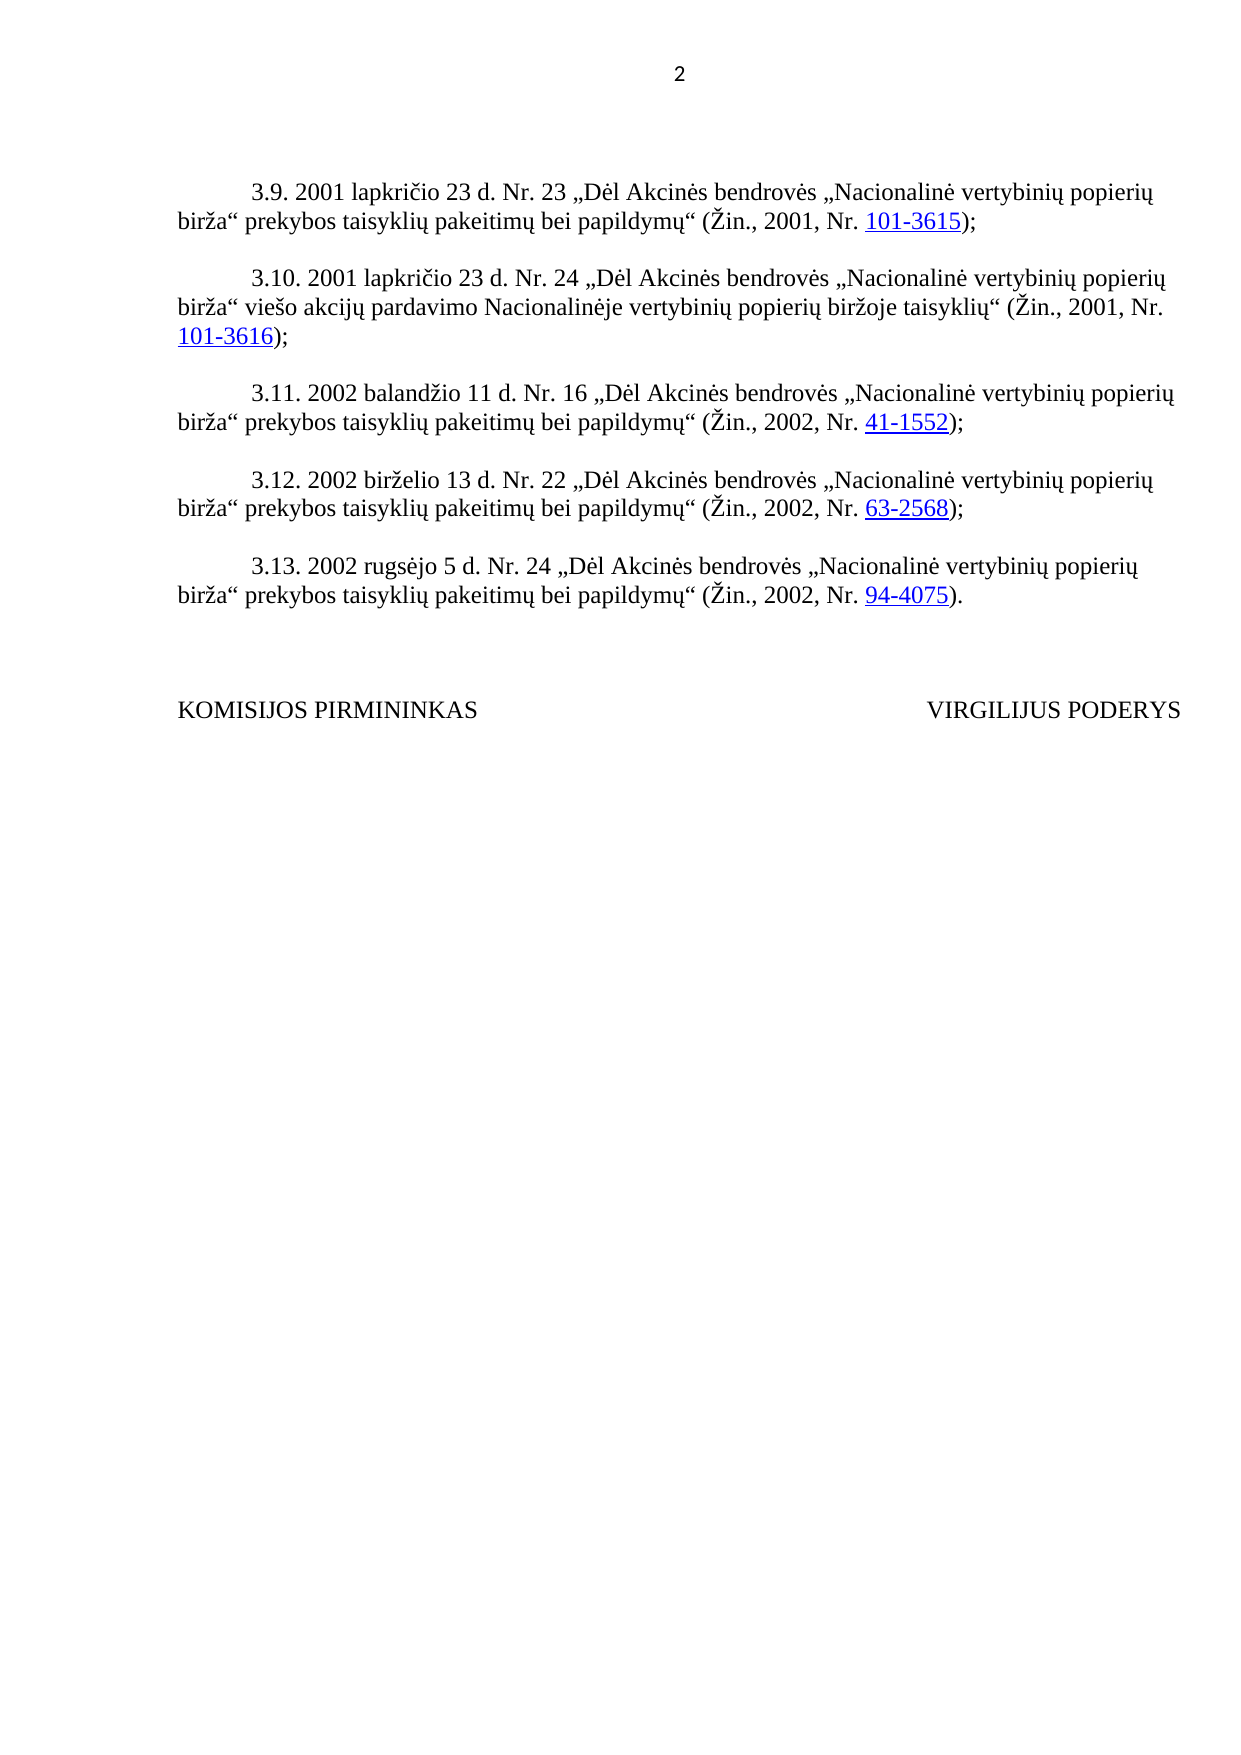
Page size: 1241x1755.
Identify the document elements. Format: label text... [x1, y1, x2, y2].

text 3.10. 2001 lapkričio 23 d. Nr. 24 „Dėl Akcinės bendrovės „Nacionalinė vertybinių popierių birža“ viešo akcijų pardavimo Nacionalinėje vertybinių popierių biržoje taisyklių“ (Žin., 2001, Nr. 101-3616); [177, 263, 1181, 350]
text 3.13. 2002 rugsėjo 5 d. Nr. 24 „Dėl Akcinės bendrovės „Nacionalinė vertybinių popierių birža“ prekybos taisyklių pakeitimų bei papildymų“ (Žin., 2002, Nr. 94-4075). [177, 551, 1181, 608]
text 3.11. 2002 balandžio 11 d. Nr. 16 „Dėl Akcinės bendrovės „Nacionalinė vertybinių popierių birža“ prekybos taisyklių pakeitimų bei papildymų“ (Žin., 2002, Nr. 41-1552); [177, 378, 1181, 436]
text 3.12. 2002 birželio 13 d. Nr. 22 „Dėl Akcinės bendrovės „Nacionalinė vertybinių popierių birža“ prekybos taisyklių pakeitimų bei papildymų“ (Žin., 2002, Nr. 63-2568); [177, 465, 1181, 522]
text 3.9. 2001 lapkričio 23 d. Nr. 23 „Dėl Akcinės bendrovės „Nacionalinė vertybinių popierių birža“ prekybos taisyklių pakeitimų bei papildymų“ (Žin., 2001, Nr. 101-3615); [177, 177, 1181, 235]
text KOMISIJOS PIRMININKAS VIRGILIJUS PODERYS [177, 695, 1181, 723]
